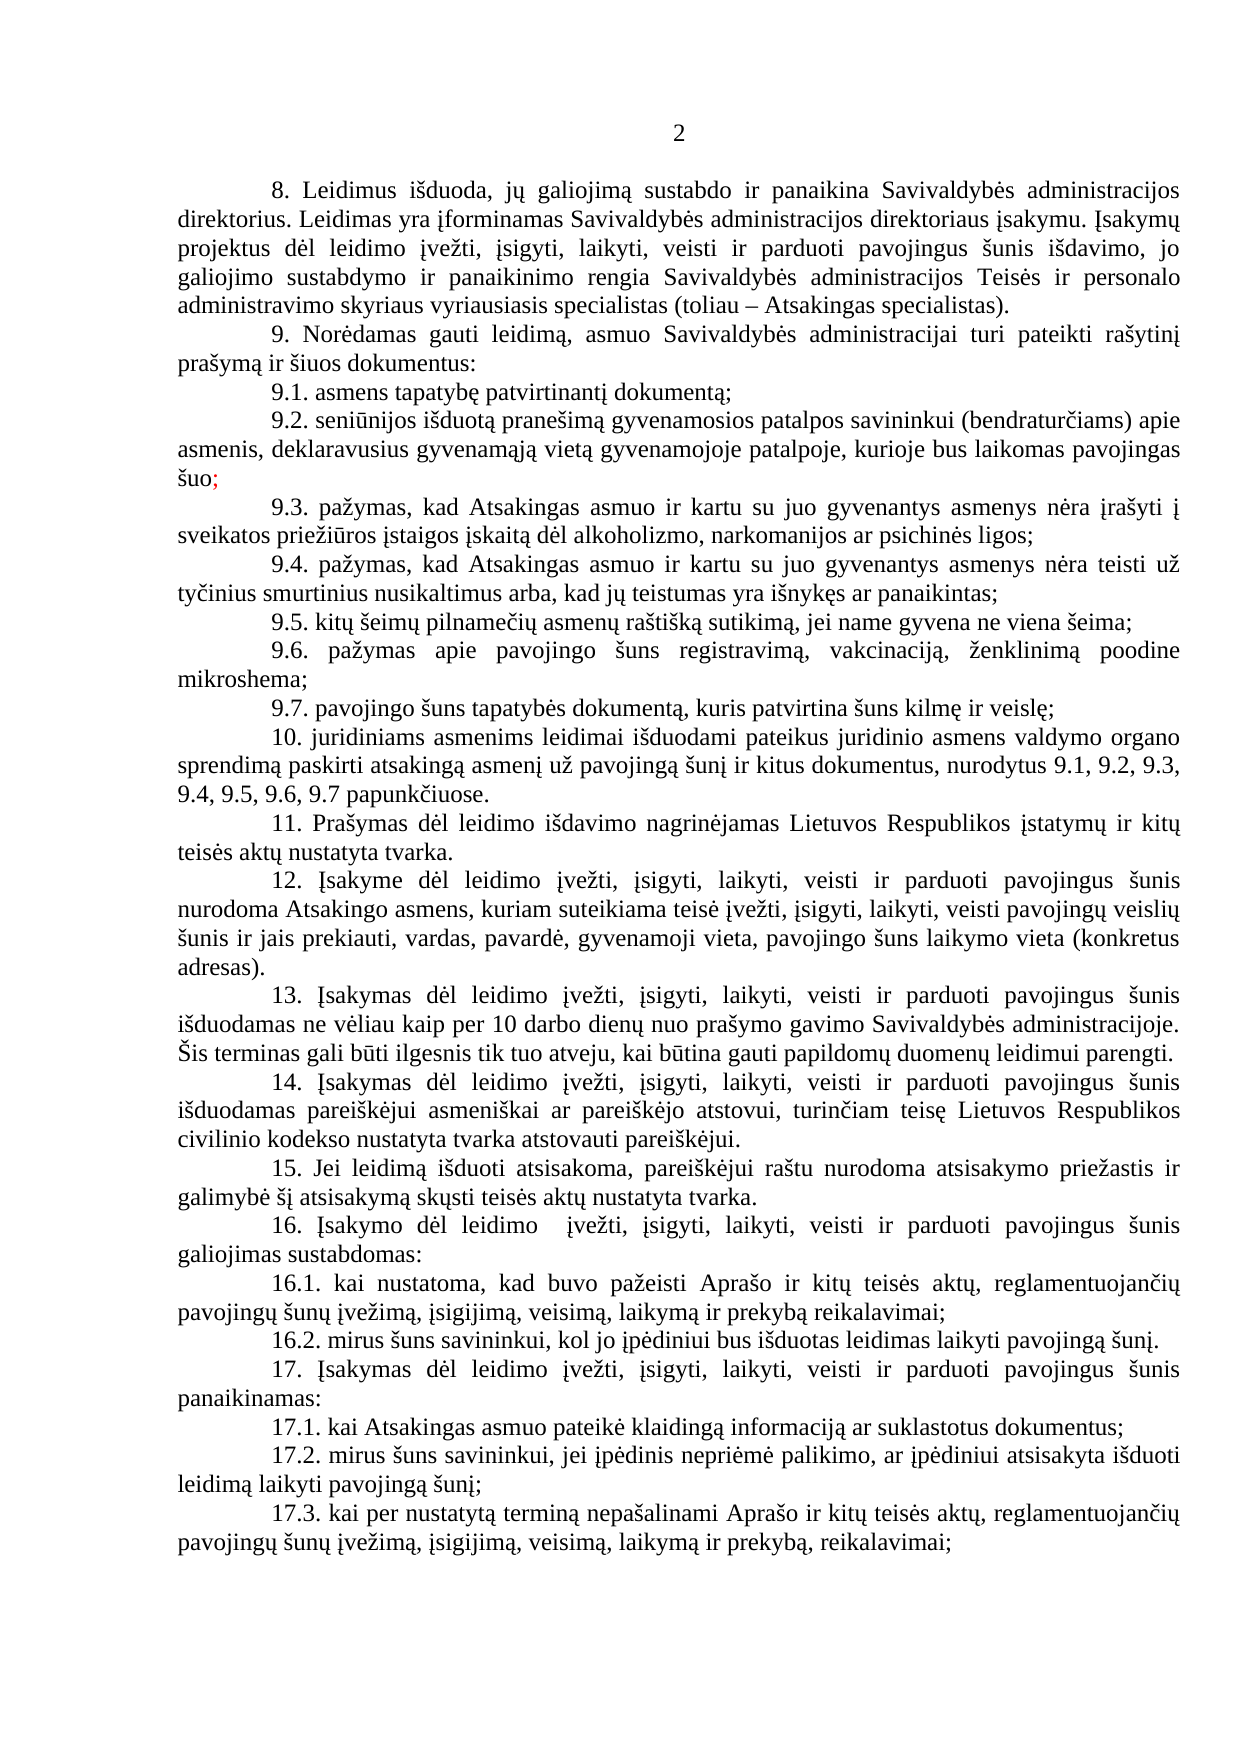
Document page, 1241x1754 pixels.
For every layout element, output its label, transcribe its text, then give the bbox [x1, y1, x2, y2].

text 9.2. seniūnijos išduotą pranešimą gyvenamosios patalpos savininkui (bendraturčiams) apie asmenis, deklaravusius gyvenamąją vietą gyvenamojoje patalpoje, kurioje bus laikomas pavojingas šuo; [177, 406, 1181, 492]
text 12. Įsakyme dėl leidimo įvežti, įsigyti, laikyti, veisti ir parduoti pavojingus šunis nurodoma Atsakingo asmens, kuriam suteikiama teisė įvežti, įsigyti, laikyti, veisti pavojingų veislių šunis ir jais prekiauti, vardas, pavardė, gyvenamoji vieta, pavojingo šuns laikymo vieta (konkretus adresas). [177, 866, 1181, 981]
text 17.2. mirus šuns savininkui, jei įpėdinis nepriėmė palikimo, ar įpėdiniui atsisakyta išduoti leidimą laikyti pavojingą šunį; [177, 1441, 1181, 1498]
text 15. Jei leidimą išduoti atsisakoma, pareiškėjui raštu nurodoma atsisakymo priežastis ir galimybė šį atsisakymą skųsti teisės aktų nustatyta tvarka. [177, 1153, 1181, 1211]
text 16.2. mirus šuns savininkui, kol jo įpėdiniui bus išduotas leidimas laikyti pavojingą šunį. [177, 1326, 1181, 1354]
text 9.3. pažymas, kad Atsakingas asmuo ir kartu su juo gyvenantys asmenys nėra įrašyti į sveikatos priežiūros įstaigos įskaitą dėl alkoholizmo, narkomanijos ar psichinės ligos; [177, 492, 1181, 549]
text 11. Prašymas dėl leidimo išdavimo nagrinėjamas Lietuvos Respublikos įstatymų ir kitų teisės aktų nustatyta tvarka. [177, 808, 1181, 866]
text 9.5. kitų šeimų pilnamečių asmenų raštišką sutikimą, jei name gyvena ne viena šeima; [177, 607, 1181, 636]
text 8. Leidimus išduoda, jų galiojimą sustabdo ir panaikina Savivaldybės administracijos direktorius. Leidimas yra įforminamas Savivaldybės administracijos direktoriaus įsakymu. Įsakymų projektus dėl leidimo įvežti, įsigyti, laikyti, veisti ir parduoti pavojingus šunis išdavimo, jo galiojimo sustabdymo ir panaikinimo rengia Savivaldybės administracijos Teisės ir personalo administravimo skyriaus vyriausiasis specialistas (toliau – Atsakingas specialistas). [177, 176, 1181, 319]
text 17.3. kai per nustatytą terminą nepašalinami Aprašo ir kitų teisės aktų, reglamentuojančių pavojingų šunų įvežimą, įsigijimą, veisimą, laikymą ir prekybą, reikalavimai; [177, 1498, 1181, 1556]
text 10. juridiniams asmenims leidimai išduodami pateikus juridinio asmens valdymo organo sprendimą paskirti atsakingą asmenį už pavojingą šunį ir kitus dokumentus, nurodytus 9.1, 9.2, 9.3, 9.4, 9.5, 9.6, 9.7 papunkčiuose. [177, 722, 1181, 808]
text 16. Įsakymo dėl leidimo įvežti, įsigyti, laikyti, veisti ir parduoti pavojingus šunis galiojimas sustabdomas: [177, 1211, 1181, 1268]
text 9. Norėdamas gauti leidimą, asmuo Savivaldybės administracijai turi pateikti rašytinį prašymą ir šiuos dokumentus: [177, 319, 1181, 377]
text 14. Įsakymas dėl leidimo įvežti, įsigyti, laikyti, veisti ir parduoti pavojingus šunis išduodamas pareiškėjui asmeniškai ar pareiškėjo atstovui, turinčiam teisę Lietuvos Respublikos civilinio kodekso nustatyta tvarka atstovauti pareiškėjui. [177, 1067, 1181, 1153]
text 9.6. pažymas apie pavojingo šuns registravimą, vakcinaciją, ženklinimą poodine mikroshema; [177, 636, 1181, 693]
text 16.1. kai nustatoma, kad buvo pažeisti Aprašo ir kitų teisės aktų, reglamentuojančių pavojingų šunų įvežimą, įsigijimą, veisimą, laikymą ir prekybą reikalavimai; [177, 1268, 1181, 1326]
text 9.7. pavojingo šuns tapatybės dokumentą, kuris patvirtina šuns kilmę ir veislę; [177, 693, 1181, 722]
text 17. Įsakymas dėl leidimo įvežti, įsigyti, laikyti, veisti ir parduoti pavojingus šunis panaikinamas: [177, 1354, 1181, 1412]
text 17.1. kai Atsakingas asmuo pateikė klaidingą informaciją ar suklastotus dokumentus; [177, 1412, 1181, 1441]
text 9.1. asmens tapatybę patvirtinantį dokumentą; [215, 377, 1181, 406]
text 13. Įsakymas dėl leidimo įvežti, įsigyti, laikyti, veisti ir parduoti pavojingus šunis išduodamas ne vėliau kaip per 10 darbo dienų nuo prašymo gavimo Savivaldybės administracijoje. Šis terminas gali būti ilgesnis tik tuo atveju, kai būtina gauti papildomų duomenų leidimui parengti. [177, 981, 1181, 1067]
text 9.4. pažymas, kad Atsakingas asmuo ir kartu su juo gyvenantys asmenys nėra teisti už tyčinius smurtinius nusikaltimus arba, kad jų teistumas yra išnykęs ar panaikintas; [177, 549, 1181, 607]
